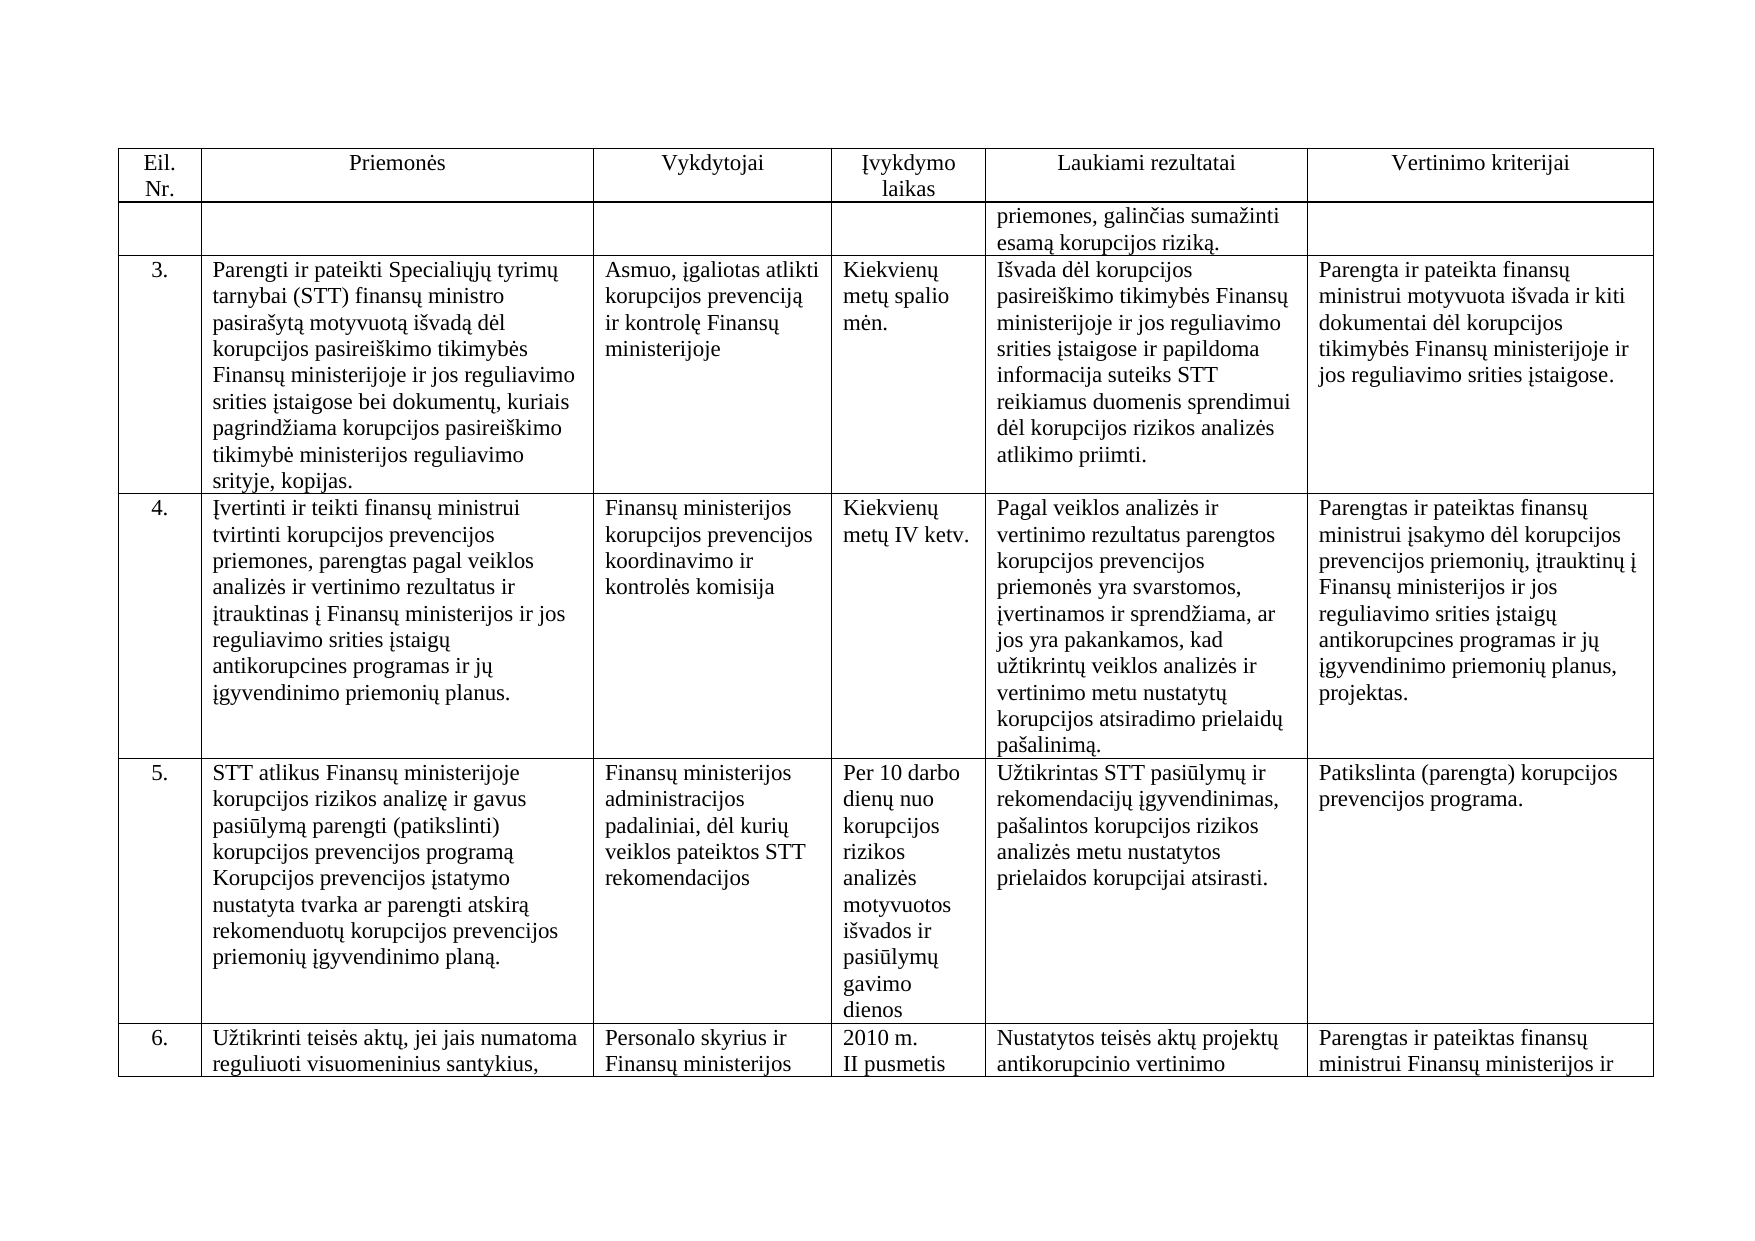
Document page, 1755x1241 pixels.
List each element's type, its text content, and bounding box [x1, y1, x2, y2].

table_header Priemonės [202, 149, 593, 201]
table_cell [1308, 203, 1653, 255]
table_cell Užtikrintas STT pasiūlymų ir rekomendacijų įgyvendinimas, pašalintos korupcijos rizikos analizės metu nustatytos prielaidos korupcijai atsirasti. [986, 759, 1307, 1022]
table_cell Asmuo, įgaliotas atlikti korupcijos prevenciją ir kontrolę Finansų ministerijoje [594, 256, 831, 493]
table_cell Parengtas ir pateiktas finansų ministrui Finansų ministerijos ir [1308, 1024, 1653, 1076]
table_cell Kiekvienų metų spalio mėn. [832, 256, 985, 493]
table_header Vertinimo kriterijai [1308, 149, 1653, 201]
table_cell 5. [119, 759, 201, 1022]
table_cell 2010 m. II pusmetis [832, 1024, 985, 1076]
table_header Vykdytojai [594, 149, 831, 201]
table_cell Pagal veiklos analizės ir vertinimo rezultatus parengtos korupcijos prevencijos priemonės yra svarstomos, įvertinamos ir sprendžiama, ar jos yra pakankamos, kad užtikrintų veiklos analizės ir vertinimo metu nustatytų korupcijos atsiradimo prielaidų pašalinimą. [986, 494, 1307, 758]
table_header Įvykdymo laikas [832, 149, 985, 201]
table_cell Parengti ir pateikti Specialiųjų tyrimų tarnybai (STT) finansų ministro pasirašytą motyvuotą išvadą dėl korupcijos pasireiškimo tikimybės Finansų ministerijoje ir jos reguliavimo srities įstaigose bei dokumentų, kuriais pagrindžiama korupcijos pasireiškimo tikimybė ministerijos reguliavimo srityje, kopijas. [202, 256, 593, 493]
table_cell [202, 203, 593, 255]
table_cell Parengta ir pateikta finansų ministrui motyvuota išvada ir kiti dokumentai dėl korupcijos tikimybės Finansų ministerijoje ir jos reguliavimo srities įstaigose. [1308, 256, 1653, 493]
table_cell 6. [119, 1024, 201, 1076]
table_cell priemones, galinčias sumažinti esamą korupcijos riziką. [986, 203, 1307, 255]
table_header Eil. Nr. [119, 149, 201, 201]
table_cell Finansų ministerijos korupcijos prevencijos koordinavimo ir kontrolės komisija [594, 494, 831, 758]
table_cell [119, 203, 201, 255]
table_cell Personalo skyrius ir Finansų ministerijos [594, 1024, 831, 1076]
table_header Laukiami rezultatai [986, 149, 1307, 201]
table_cell Finansų ministerijos administracijos padaliniai, dėl kurių veiklos pateiktos STT rekomendacijos [594, 759, 831, 1022]
table_cell Įvertinti ir teikti finansų ministrui tvirtinti korupcijos prevencijos priemones, parengtas pagal veiklos analizės ir vertinimo rezultatus ir įtrauktinas į Finansų ministerijos ir jos reguliavimo srities įstaigų antikorupcines programas ir jų įgyvendinimo priemonių planus. [202, 494, 593, 758]
table_cell Per 10 darbo dienų nuo korupcijos rizikos analizės motyvuotos išvados ir pasiūlymų gavimo dienos [832, 759, 985, 1022]
table_cell 3. [119, 256, 201, 493]
table_cell Kiekvienų metų IV ketv. [832, 494, 985, 758]
table_cell Išvada dėl korupcijos pasireiškimo tikimybės Finansų ministerijoje ir jos reguliavimo srities įstaigose ir papildoma informacija suteiks STT reikiamus duomenis sprendimui dėl korupcijos rizikos analizės atlikimo priimti. [986, 256, 1307, 493]
table_cell [594, 203, 831, 255]
table_cell 4. [119, 494, 201, 758]
table_cell STT atlikus Finansų ministerijoje korupcijos rizikos analizę ir gavus pasiūlymą parengti (patikslinti) korupcijos prevencijos programą Korupcijos prevencijos įstatymo nustatyta tvarka ar parengti atskirą rekomenduotų korupcijos prevencijos priemonių įgyvendinimo planą. [202, 759, 593, 1022]
table_cell Parengtas ir pateiktas finansų ministrui įsakymo dėl korupcijos prevencijos priemonių, įtrauktinų į Finansų ministerijos ir jos reguliavimo srities įstaigų antikorupcines programas ir jų įgyvendinimo priemonių planus, projektas. [1308, 494, 1653, 758]
table_cell Užtikrinti teisės aktų, jei jais numatoma reguliuoti visuomeninius santykius, [202, 1024, 593, 1076]
table_cell Patikslinta (parengta) korupcijos prevencijos programa. [1308, 759, 1653, 1022]
table_cell Nustatytos teisės aktų projektų antikorupcinio vertinimo [986, 1024, 1307, 1076]
table_cell [832, 203, 985, 255]
